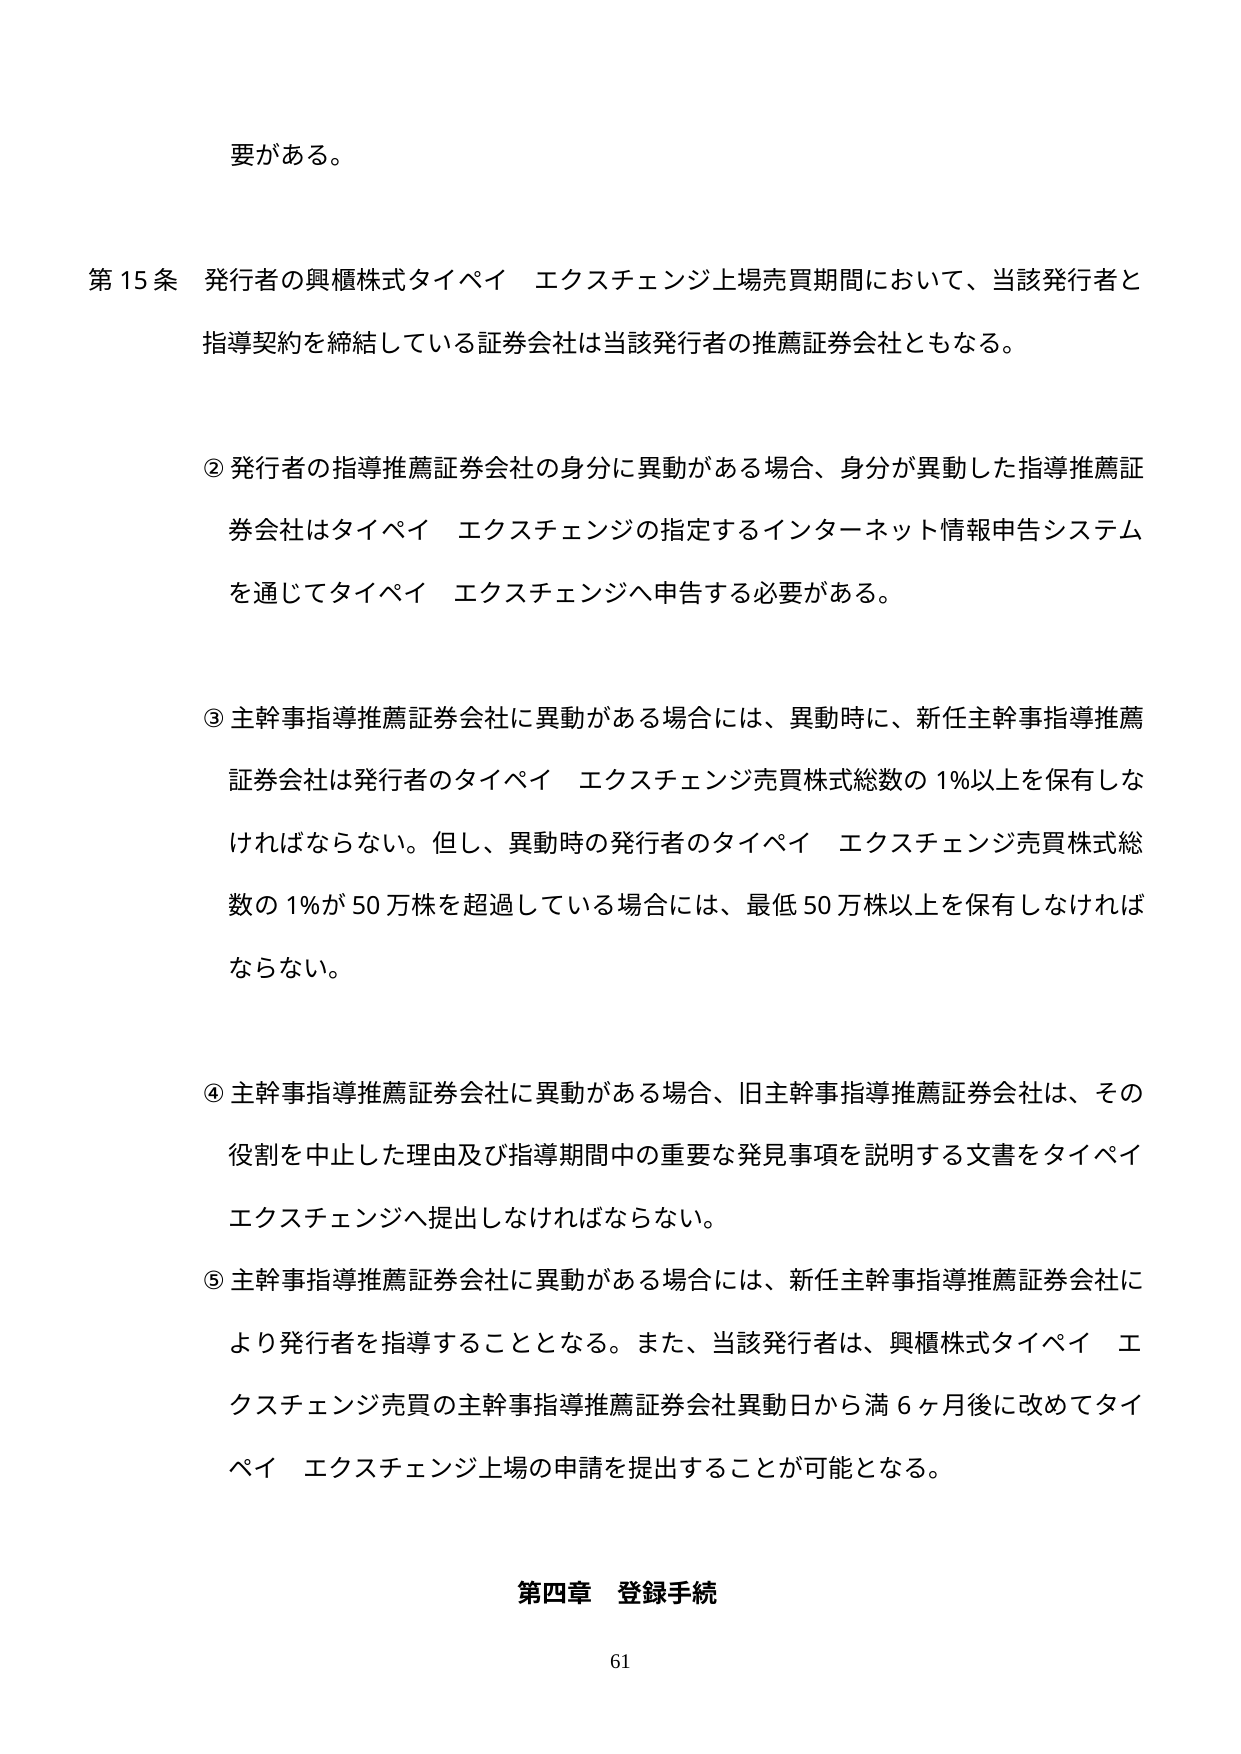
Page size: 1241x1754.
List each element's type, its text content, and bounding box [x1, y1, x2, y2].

text 第15条 発行者の興櫃株式タイペイ エクスチェンジ上場売買期間において、当該発行者と指導契約を締結している証券会社は当該発行者の推薦証券会社ともなる。 [89, 237, 1146, 362]
text ②発行者の指導推薦証券会社の身分に異動がある場合、身分が異動した指導推薦証券会社はタイペイ エクスチェンジの指定するインターネット情報申告システムを通じてタイペイ エクスチェンジへ申告する必要がある。 [202, 425, 1146, 612]
text 要がある。 [204, 112, 1146, 175]
text ④主幹事指導推薦証券会社に異動がある場合、旧主幹事指導推薦証券会社は、その役割を中止した理由及び指導期間中の重要な発見事項を説明する文書をタイペイ エクスチェンジへ提出しなければならない。 [202, 1050, 1146, 1237]
text ⑤主幹事指導推薦証券会社に異動がある場合には、新任主幹事指導推薦証券会社により発行者を指導することとなる。また、当該発行者は、興櫃株式タイペイ エクスチェンジ売買の主幹事指導推薦証券会社異動日から満6ヶ月後に改めてタイペイ エクスチェンジ上場の申請を提出することが可能となる。 [202, 1237, 1146, 1487]
text 第四章 登録手続 [89, 1550, 1146, 1612]
text ③主幹事指導推薦証券会社に異動がある場合には、異動時に、新任主幹事指導推薦証券会社は発行者のタイペイ エクスチェンジ売買株式総数の1%以上を保有しなければならない。但し、異動時の発行者のタイペイ エクスチェンジ売買株式総数の1%が50万株を超過している場合には、最低50万株以上を保有しなければならない。 [202, 675, 1146, 987]
